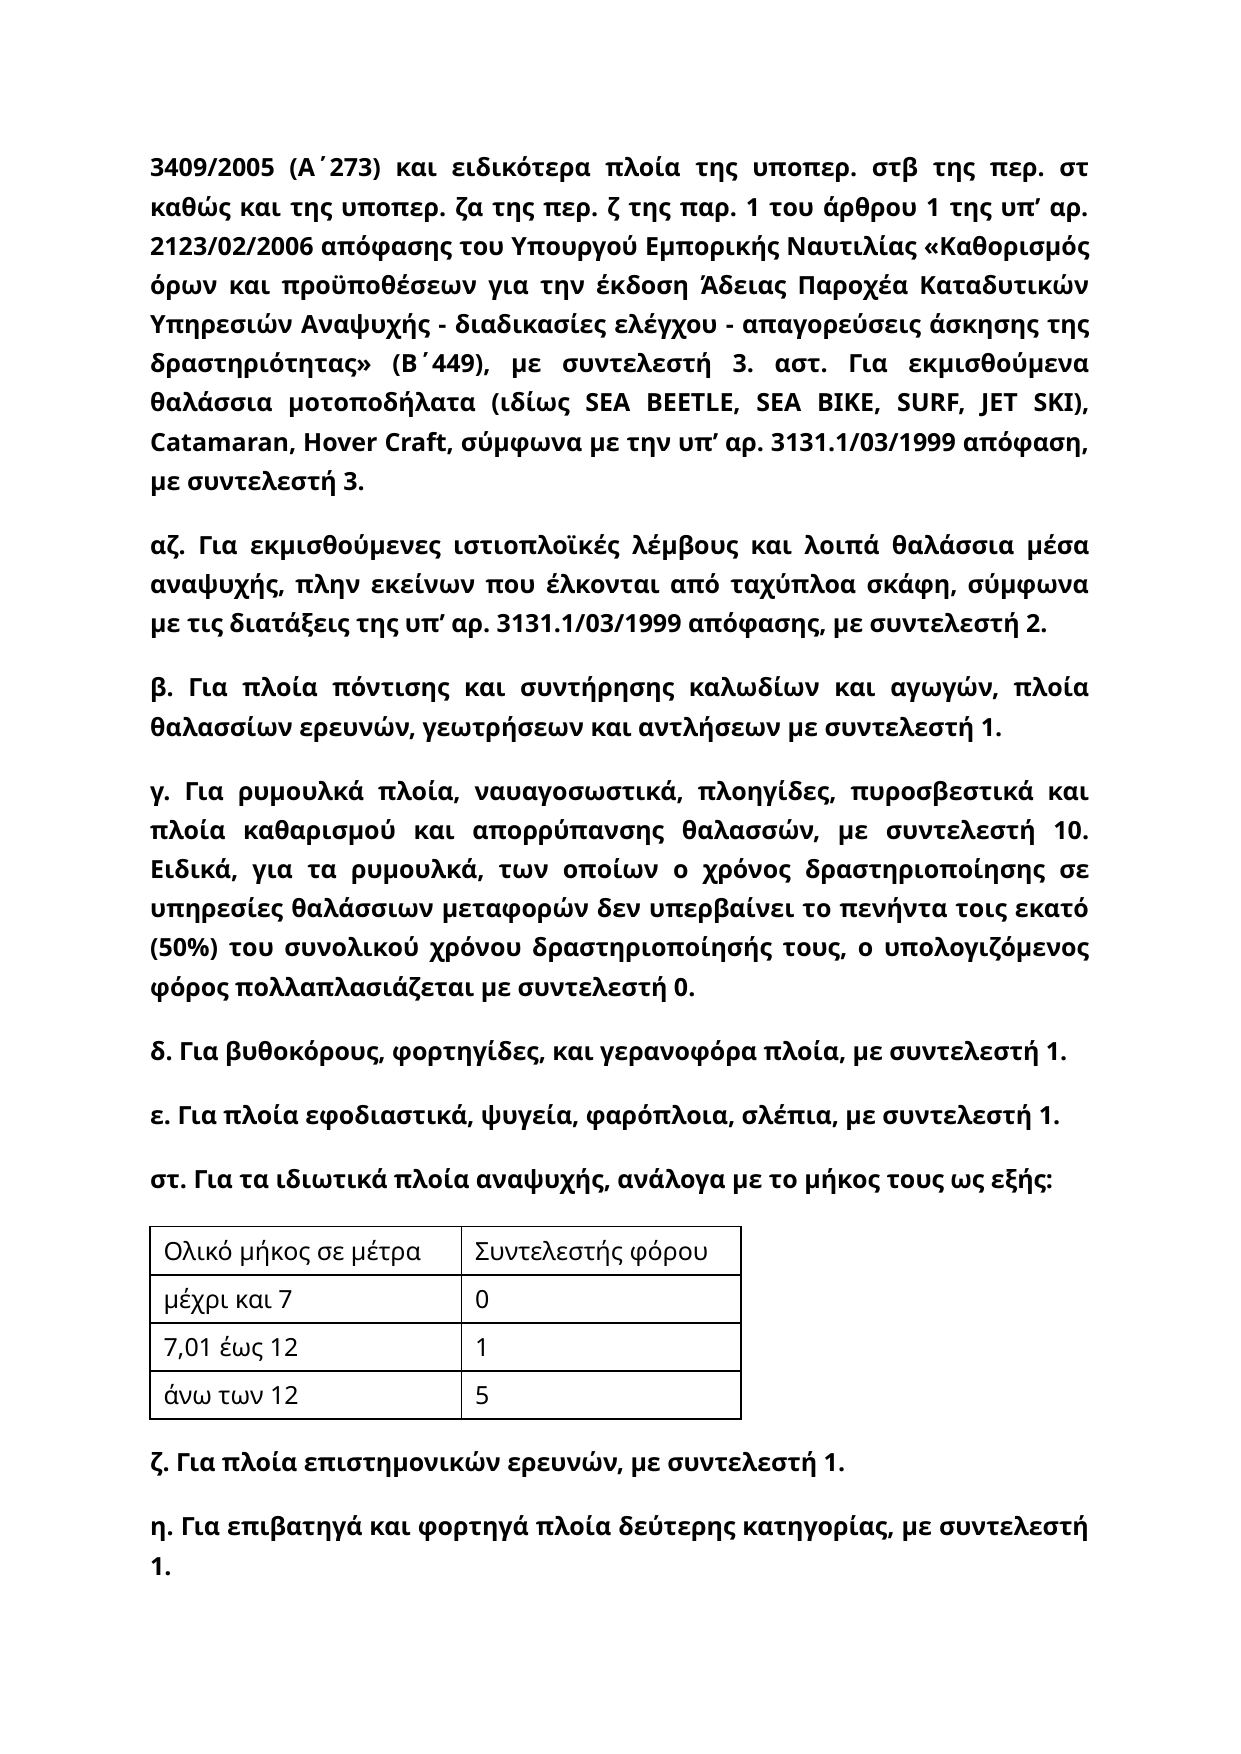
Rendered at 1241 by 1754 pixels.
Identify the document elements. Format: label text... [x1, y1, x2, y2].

text στ. Για τα ιδιωτικά πλοία αναψυχής, ανάλογα με το μήκος τους ως εξής: [150, 1162, 1090, 1196]
text ζ. Για πλοία επιστημονικών ερευνών, με συντελεστή 1. [150, 1445, 1090, 1479]
text η. Για επιβατηγά και φορτηγά πλοία δεύτερης κατηγορίας, με συντελεστή 1. [150, 1509, 1090, 1582]
text αζ. Για εκμισθούμενες ιστιοπλοϊκές λέμβους και λοιπά θαλάσσια μέσα αναψυχής, πλην εκείνων που έλκονται από ταχύπλοα σκάφη, σύμφωνα με τις διατάξεις της υπ’ αρ. 3131.1/03/1999 απόφασης, με συντελεστή 2. [150, 527, 1090, 640]
text γ. Για ρυμουλκά πλοία, ναυαγοσωστικά, πλοηγίδες, πυροσβεστικά και πλοία καθαρισμού και απορρύπανσης θαλασσών, με συντελεστή 10. Ειδικά, για τα ρυμουλκά, των οποίων ο χρόνος δραστηριοποίησης σε υπηρεσίες θαλάσσιων μεταφορών δεν υπερβαίνει το πενήντα τοις εκατό (50%) του συνολικού χρόνου δραστηριοποίησής τους, ο υπολογιζόμενος φόρος πολλαπλασιάζεται με συντελεστή 0. [150, 773, 1090, 1003]
table_cell 0 [462, 1276, 740, 1322]
text 3409/2005 (Α΄273) και ειδικότερα πλοία της υποπερ. στβ της περ. στ καθώς και της υποπερ. ζα της περ. ζ της παρ. 1 του άρθρου 1 της υπ’ αρ. 2123/02/2006 απόφασης του Υπουργού Εμπορικής Ναυτιλίας «Καθορισμός όρων και προϋποθέσεων για την έκδοση Άδειας Παροχέα Καταδυτικών Υπηρεσιών Αναψυχής - διαδικασίες ελέγχου - απαγορεύσεις άσκησης της δραστηριότητας» (Β΄449), με συντελεστή 3. αστ. Για εκμισθούμενα θαλάσσια μοτοποδήλατα (ιδίως SEA BEETLE, SEA BIKE, SURF, JET SKI), Catamaran, Hover Craft, σύμφωνα με την υπ’ αρ. 3131.1/03/1999 απόφαση, με συντελεστή 3. [150, 150, 1090, 497]
table_cell 7,01 έως 12 [151, 1324, 461, 1370]
text δ. Για βυθοκόρους, φορτηγίδες, και γερανοφόρα πλοία, με συντελεστή 1. [150, 1033, 1090, 1067]
table_cell μέχρι και 7 [151, 1276, 461, 1322]
table_header Ολικό μήκος σε μέτρα [151, 1227, 461, 1274]
text ε. Για πλοία εφοδιαστικά, ψυγεία, φαρόπλοια, σλέπια, με συντελεστή 1. [150, 1097, 1090, 1132]
table_cell 5 [462, 1372, 740, 1418]
text β. Για πλοία πόντισης και συντήρησης καλωδίων και αγωγών, πλοία θαλασσίων ερευνών, γεωτρήσεων και αντλήσεων με συντελεστή 1. [150, 670, 1090, 743]
table_cell άνω των 12 [151, 1372, 461, 1418]
table_header Συντελεστής φόρου [462, 1227, 740, 1274]
table_cell 1 [462, 1324, 740, 1370]
